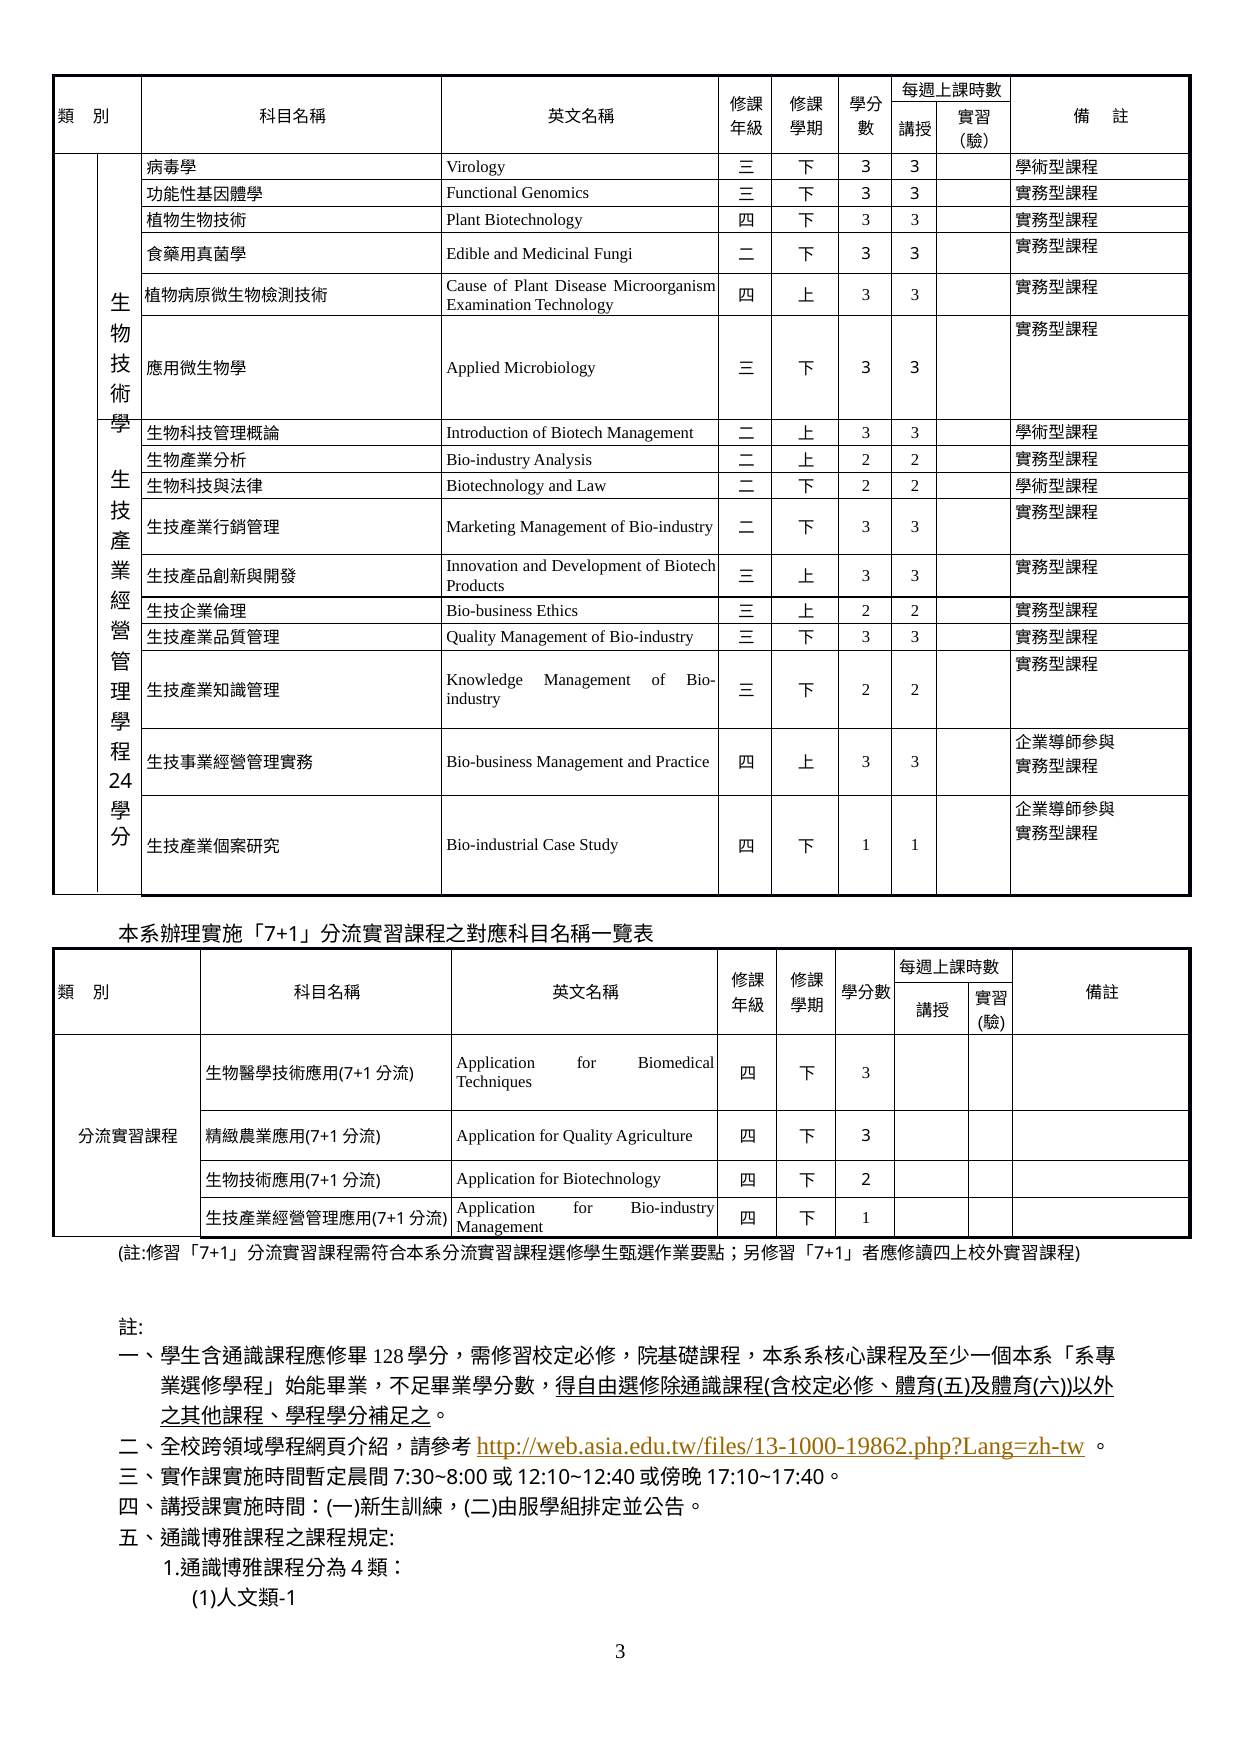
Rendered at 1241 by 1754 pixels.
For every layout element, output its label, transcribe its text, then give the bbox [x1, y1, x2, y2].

table_cell [55, 154, 97, 894]
table_cell 下 [772, 651, 838, 728]
table_cell [1013, 1161, 1188, 1197]
table_cell 二 [719, 420, 771, 445]
table_cell [937, 555, 1010, 596]
table_cell 講授 [892, 102, 936, 153]
table_cell [937, 233, 1010, 273]
table_cell 應 用 生 物 技 術 學 程 24 學 分 [98, 154, 141, 418]
table_cell 3 [892, 180, 936, 206]
table_cell [937, 420, 1010, 445]
table_cell Functional Genomics [442, 180, 718, 206]
table_cell 上 [772, 420, 838, 445]
table_cell 3 [836, 1111, 894, 1159]
table_cell 下 [772, 796, 838, 894]
text 一、學生含通識課程應修畢128學分，需修習校定必修，院基礎課程，本系系核心課程及至少一個本系「系專業選修學程」始能畢業，不足畢業學分數，得自由選修除通識課程(含校定必修、體育(五)及體育(六))以外之其他課程、學程學分補足之。 [118, 1339, 1122, 1430]
table_cell Bio-business Management and Practice [442, 729, 718, 795]
table_cell 生物科技管理概論 [142, 420, 441, 445]
table_header 科目名稱 [142, 77, 441, 153]
table_cell [937, 624, 1010, 649]
table_cell 1 [839, 796, 891, 894]
table_cell 植物病原微生物檢測技術 [142, 274, 441, 315]
table_cell Edible and Medicinal Fungi [442, 233, 718, 273]
table_cell [937, 207, 1010, 232]
table_cell 下 [777, 1111, 835, 1159]
table_cell 實務型課程 [1011, 233, 1188, 273]
table_cell 3 [839, 624, 891, 649]
table_header 學分數 [836, 950, 894, 1033]
table_cell 功能性基因體學 [142, 180, 441, 206]
table_cell 3 [892, 154, 936, 179]
table_cell [895, 1111, 968, 1159]
table_cell [937, 729, 1010, 795]
table_cell [1013, 1035, 1188, 1110]
table_cell Applied Microbiology [442, 316, 718, 418]
table_cell [969, 1198, 1012, 1236]
table_cell 3 [839, 233, 891, 273]
table_cell 3 [892, 207, 936, 232]
table_header 每週上課時數 [895, 950, 1012, 982]
table_cell 3 [892, 729, 936, 795]
text 1.通識博雅課程分為4類： [162, 1551, 1122, 1581]
table_cell Bio-industry Analysis [442, 446, 718, 472]
table_cell 3 [892, 555, 936, 596]
table_cell 三 [719, 598, 771, 623]
table_cell 3 [892, 233, 936, 273]
table_cell 生物科技與法律 [142, 473, 441, 498]
table_cell 下 [772, 207, 838, 232]
table_cell [937, 499, 1010, 553]
table_cell 實務型課程 [1011, 316, 1188, 418]
table_cell 3 [839, 729, 891, 795]
table_cell Marketing Management of Bio-industry [442, 499, 718, 553]
table_cell Application for Biomedical Techniques [452, 1035, 717, 1110]
table_cell [1013, 1111, 1188, 1159]
table_cell 四 [719, 729, 771, 795]
table_cell 3 [836, 1035, 894, 1110]
table_header 英文名稱 [442, 77, 718, 153]
table_cell 應用微生物學 [142, 316, 441, 418]
table_header 學分數 [839, 77, 891, 153]
table_cell 實習(驗) [969, 983, 1012, 1033]
table_cell 三 [719, 624, 771, 649]
text 四、講授課實施時間：(一)新生訓練，(二)由服學組排定並公告。 [118, 1491, 1122, 1521]
table_cell 學術型課程 [1011, 473, 1188, 498]
table_cell Quality Management of Bio-industry [442, 624, 718, 649]
table_cell 3 [839, 154, 891, 179]
table_cell 實務型課程 [1011, 207, 1188, 232]
table_cell 四 [718, 1198, 776, 1236]
table_header 類 別 [55, 950, 200, 1033]
table_cell 3 [892, 499, 936, 553]
table_cell 3 [839, 180, 891, 206]
table_cell [937, 446, 1010, 472]
table_cell 生物產業分析 [142, 446, 441, 472]
table_cell 上 [772, 446, 838, 472]
table_cell 1 [892, 796, 936, 894]
table_cell Knowledge Management of Bio-industry [442, 651, 718, 728]
text (1)人文類-1 [192, 1581, 1122, 1612]
table_cell 四 [719, 207, 771, 232]
table_cell 1 [836, 1198, 894, 1236]
table_cell Virology [442, 154, 718, 179]
table_cell [937, 651, 1010, 728]
table_cell 三 [719, 651, 771, 728]
table_cell 2 [892, 598, 936, 623]
table_cell [937, 316, 1010, 418]
table_cell Bio-industrial Case Study [442, 796, 718, 894]
table_cell 生技產業知識管理 [142, 651, 441, 728]
table_cell 3 [892, 420, 936, 445]
table_cell 下 [777, 1161, 835, 1197]
table_cell 生技產業行銷管理 [142, 499, 441, 553]
table_cell 實務型課程 [1011, 624, 1188, 649]
table_cell 三 [719, 316, 771, 418]
table_cell [937, 274, 1010, 315]
table_cell 3 [839, 499, 891, 553]
table_cell 實務型課程 [1011, 180, 1188, 206]
table_cell 實務型課程 [1011, 274, 1188, 315]
table_cell 精緻農業應用(7+1分流) [201, 1111, 451, 1159]
table_cell 生技產業經營管理應用(7+1分流) [201, 1198, 451, 1236]
table_cell 2 [836, 1161, 894, 1197]
table_cell 二 [719, 473, 771, 498]
table_cell Application for Quality Agriculture [452, 1111, 717, 1159]
table_cell [937, 154, 1010, 179]
table_cell Biotechnology and Law [442, 473, 718, 498]
table_cell 下 [772, 499, 838, 553]
table_cell [895, 1161, 968, 1197]
table_cell 分流實習課程 [55, 1035, 200, 1236]
table_cell [969, 1035, 1012, 1110]
table_cell 二 [719, 446, 771, 472]
table_cell [895, 1035, 968, 1110]
table_cell 3 [839, 207, 891, 232]
table_cell 實務型課程 [1011, 651, 1188, 728]
table_cell 三 [719, 154, 771, 179]
table_cell 3 [839, 420, 891, 445]
table_cell 生技產品創新與開發 [142, 555, 441, 596]
table_cell Innovation and Development of Biotech Products [442, 555, 718, 596]
table_cell 三 [719, 180, 771, 206]
table_cell 學術型課程 [1011, 154, 1188, 179]
text 三、實作課實施時間暫定晨間7:30~8:00或12:10~12:40或傍晚17:10~17:40。 [118, 1460, 1122, 1491]
table_cell [937, 180, 1010, 206]
table_cell 3 [839, 555, 891, 596]
table_cell [937, 598, 1010, 623]
table_cell Plant Biotechnology [442, 207, 718, 232]
table_cell [937, 473, 1010, 498]
text 二、全校跨領域學程網頁介紹，請參考http://web.asia.edu.tw/files/13-1000-19862.php?Lang=zh-tw 。 [118, 1430, 1122, 1460]
table_cell Introduction of Biotech Management [442, 420, 718, 445]
table_header 每週上課時數 [892, 77, 1010, 101]
table_cell 下 [772, 473, 838, 498]
table_header 修課 年級 [719, 77, 771, 153]
table_cell 四 [719, 274, 771, 315]
table_cell 3 [892, 624, 936, 649]
table_cell 2 [892, 446, 936, 472]
table_cell 生 技 產 業 經 營 管 理 學 程 24 學 分 [97, 420, 141, 894]
table_cell 植物生物技術 [142, 207, 441, 232]
table_cell 2 [839, 651, 891, 728]
table_cell 2 [892, 651, 936, 728]
table_cell 下 [777, 1035, 835, 1110]
table_header 備註 [1013, 950, 1188, 1033]
table_cell 實務型課程 [1011, 446, 1188, 472]
table_cell 下 [772, 233, 838, 273]
text 註: [118, 1314, 1122, 1339]
table_cell 學術型課程 [1011, 420, 1188, 445]
table_cell 下 [777, 1198, 835, 1236]
table_cell Cause of Plant Disease Microorganism Examination Technology [442, 274, 718, 315]
text 本系辦理實施「7+1」分流實習課程之對應科目名稱一覽表 [118, 922, 1122, 947]
table_cell [969, 1161, 1012, 1197]
table_cell 下 [772, 154, 838, 179]
table_cell 上 [772, 729, 838, 795]
table_cell 2 [839, 446, 891, 472]
table_cell 企業導師參與 實務型課程 [1011, 729, 1188, 795]
table_header 修課 年級 [718, 950, 776, 1033]
table_cell 生技產業個案研究 [142, 796, 441, 894]
table_cell 實務型課程 [1011, 499, 1188, 553]
table_cell 實務型課程 [1011, 598, 1188, 623]
table_cell 上 [772, 274, 838, 315]
table_cell 生技企業倫理 [142, 598, 441, 623]
table_header 類 別 [55, 77, 141, 153]
table_cell Bio-business Ethics [442, 598, 718, 623]
table_header 備 註 [1011, 77, 1188, 153]
table_cell 2 [839, 473, 891, 498]
text 五、通識博雅課程之課程規定: [118, 1521, 1122, 1551]
table_cell [895, 1198, 968, 1236]
table_cell 生技產業品質管理 [142, 624, 441, 649]
table_cell 四 [718, 1035, 776, 1110]
table_header 科目名稱 [201, 950, 451, 1033]
table_cell 下 [772, 316, 838, 418]
table_cell 四 [719, 796, 771, 894]
table_cell 2 [892, 473, 936, 498]
table_cell 3 [892, 316, 936, 418]
table_cell 二 [719, 233, 771, 273]
table_cell [937, 796, 1010, 894]
text (註:修習「7+1」分流實習課程需符合本系分流實習課程選修學生甄選作業要點；另修習「7+1」者應修讀四上校外實習課程) [118, 1239, 1122, 1264]
table_cell 3 [892, 274, 936, 315]
table_header 修課 學期 [777, 950, 835, 1033]
table_cell Application for Bio-industry Management [452, 1198, 717, 1236]
table_cell 生物醫學技術應用(7+1分流) [201, 1035, 451, 1110]
table_cell 實習（驗） [937, 102, 1010, 153]
table_cell 3 [839, 316, 891, 418]
table_cell 企業導師參與 實務型課程 [1011, 796, 1188, 894]
table_cell 下 [772, 624, 838, 649]
table_header 英文名稱 [452, 950, 717, 1033]
table_cell 下 [772, 180, 838, 206]
table_cell [969, 1111, 1012, 1159]
table_cell 四 [718, 1161, 776, 1197]
table_cell Application for Biotechnology [452, 1161, 717, 1197]
table_cell 上 [772, 598, 838, 623]
table_cell 三 [719, 555, 771, 596]
table_cell 講授 [895, 983, 968, 1033]
table_cell 食藥用真菌學 [142, 233, 441, 273]
table_cell 2 [839, 598, 891, 623]
table_cell 生技事業經營管理實務 [142, 729, 441, 795]
table_cell [1013, 1198, 1188, 1236]
table_cell 二 [719, 499, 771, 553]
table_header 修課 學期 [772, 77, 838, 153]
table_cell 生物技術應用(7+1分流) [201, 1161, 451, 1197]
table_cell 病毒學 [142, 154, 441, 179]
table_cell 上 [772, 555, 838, 596]
table_cell 實務型課程 [1011, 555, 1188, 596]
table_cell 四 [718, 1111, 776, 1159]
table_cell 3 [839, 274, 891, 315]
